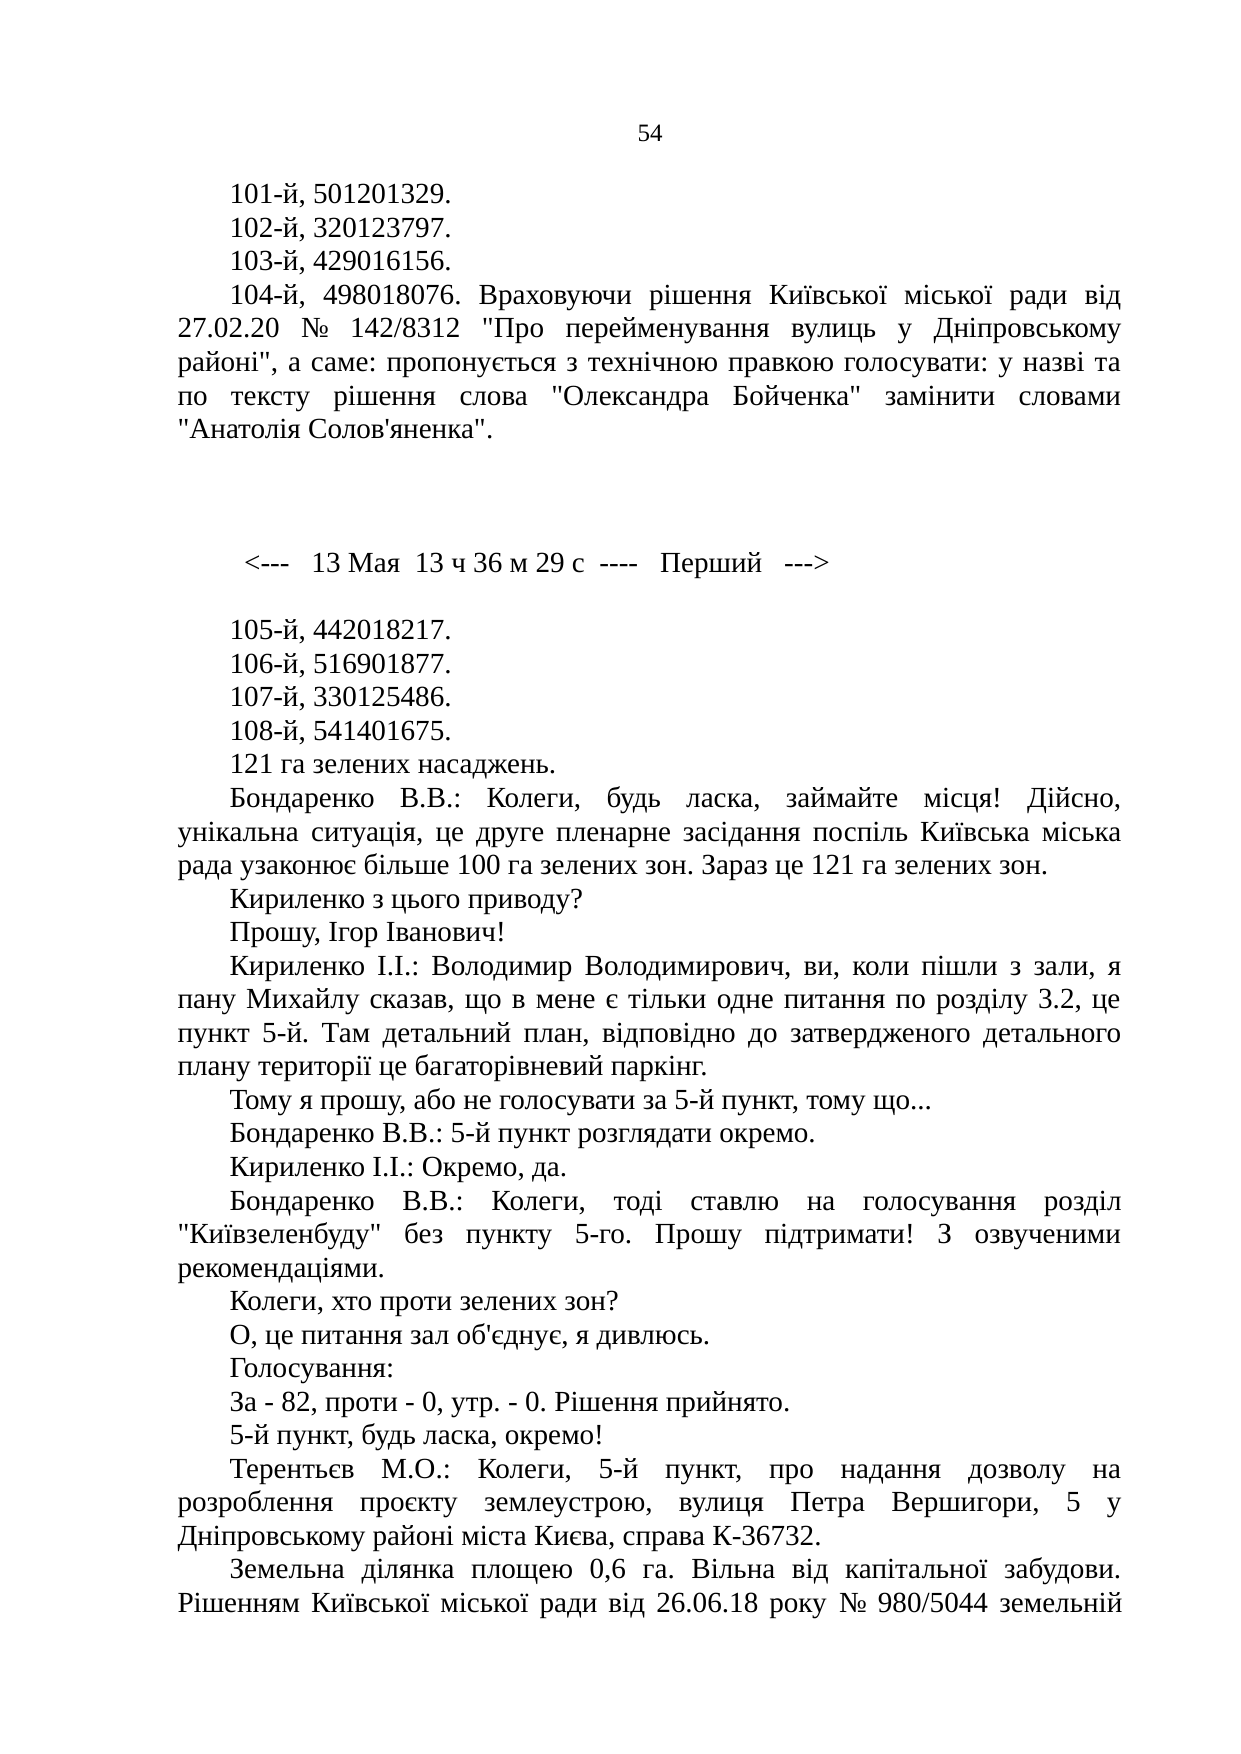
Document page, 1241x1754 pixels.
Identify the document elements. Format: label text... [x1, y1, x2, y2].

text Терентьєв М.О.: Колеги, 5-й пункт, про надання дозволу на розроблення проєкту землеустрою, вулиця Петра Вершигори, 5 у Дніпровському районі міста Києва, справа К-36732. [177, 1451, 1122, 1552]
text Бондаренко В.В.: Колеги, будь ласка, займайте місця! Дійсно, унікальна ситуація, це друге пленарне засідання поспіль Київська міська рада узаконює більше 100 га зелених зон. Зараз це 121 га зелених зон. [177, 780, 1122, 881]
text 108-й, 541401675. [177, 713, 1122, 747]
text О, це питання зал об'єднує, я дивлюсь. [177, 1317, 1122, 1350]
text 106-й, 516901877. [177, 646, 1122, 679]
text 107-й, 330125486. [177, 679, 1122, 713]
text Бондаренко В.В.: Колеги, тоді ставлю на голосування розділ "Київзеленбуду" без пункту 5-го. Прошу підтримати! З озвученими рекомендаціями. [177, 1183, 1122, 1283]
text 5-й пункт, будь ласка, окремо! [177, 1417, 1122, 1451]
text Прошу, Ігор Іванович! [177, 914, 1122, 948]
text 105-й, 442018217. [177, 612, 1122, 646]
text Земельна ділянка площею 0,6 га. Вільна від капітальної забудови. Рішенням Київської міської ради від 26.06.18 року № 980/5044 земельній [177, 1552, 1122, 1619]
text <--- 13 Мая 13 ч 36 м 29 с ---- Перший ---> [177, 545, 1122, 579]
text 101-й, 501201329. [177, 176, 1122, 210]
text 104-й, 498018076. Враховуючи рішення Київської міської ради від 27.02.20 № 142/8312 "Про перейменування вулиць у Дніпровському районі", а саме: пропонується з технічною правкою голосувати: у назві та по тексту рішення слова "Олександра Бойченка" замінити словами "Анатолія Солов'яненка". [177, 277, 1122, 445]
text Голосування: [177, 1350, 1122, 1384]
text Кириленко І.І.: Окремо, да. [177, 1149, 1122, 1183]
text Кириленко І.І.: Володимир Володимирович, ви, коли пішли з зали, я пану Михайлу сказав, що в мене є тільки одне питання по розділу 3.2, це пункт 5-й. Там детальний план, відповідно до затвердженого детального плану території це багаторівневий паркінг. [177, 948, 1122, 1082]
text Тому я прошу, або не голосувати за 5-й пункт, тому що... [177, 1082, 1122, 1116]
text 121 га зелених насаджень. [177, 747, 1122, 780]
text За - 82, проти - 0, утр. - 0. Рішення прийнято. [177, 1384, 1122, 1417]
text Кириленко з цього приводу? [177, 881, 1122, 914]
text Колеги, хто проти зелених зон? [177, 1283, 1122, 1317]
text Бондаренко В.В.: 5-й пункт розглядати окремо. [177, 1116, 1122, 1149]
text 102-й, 320123797. [177, 210, 1122, 243]
text 103-й, 429016156. [177, 243, 1122, 277]
